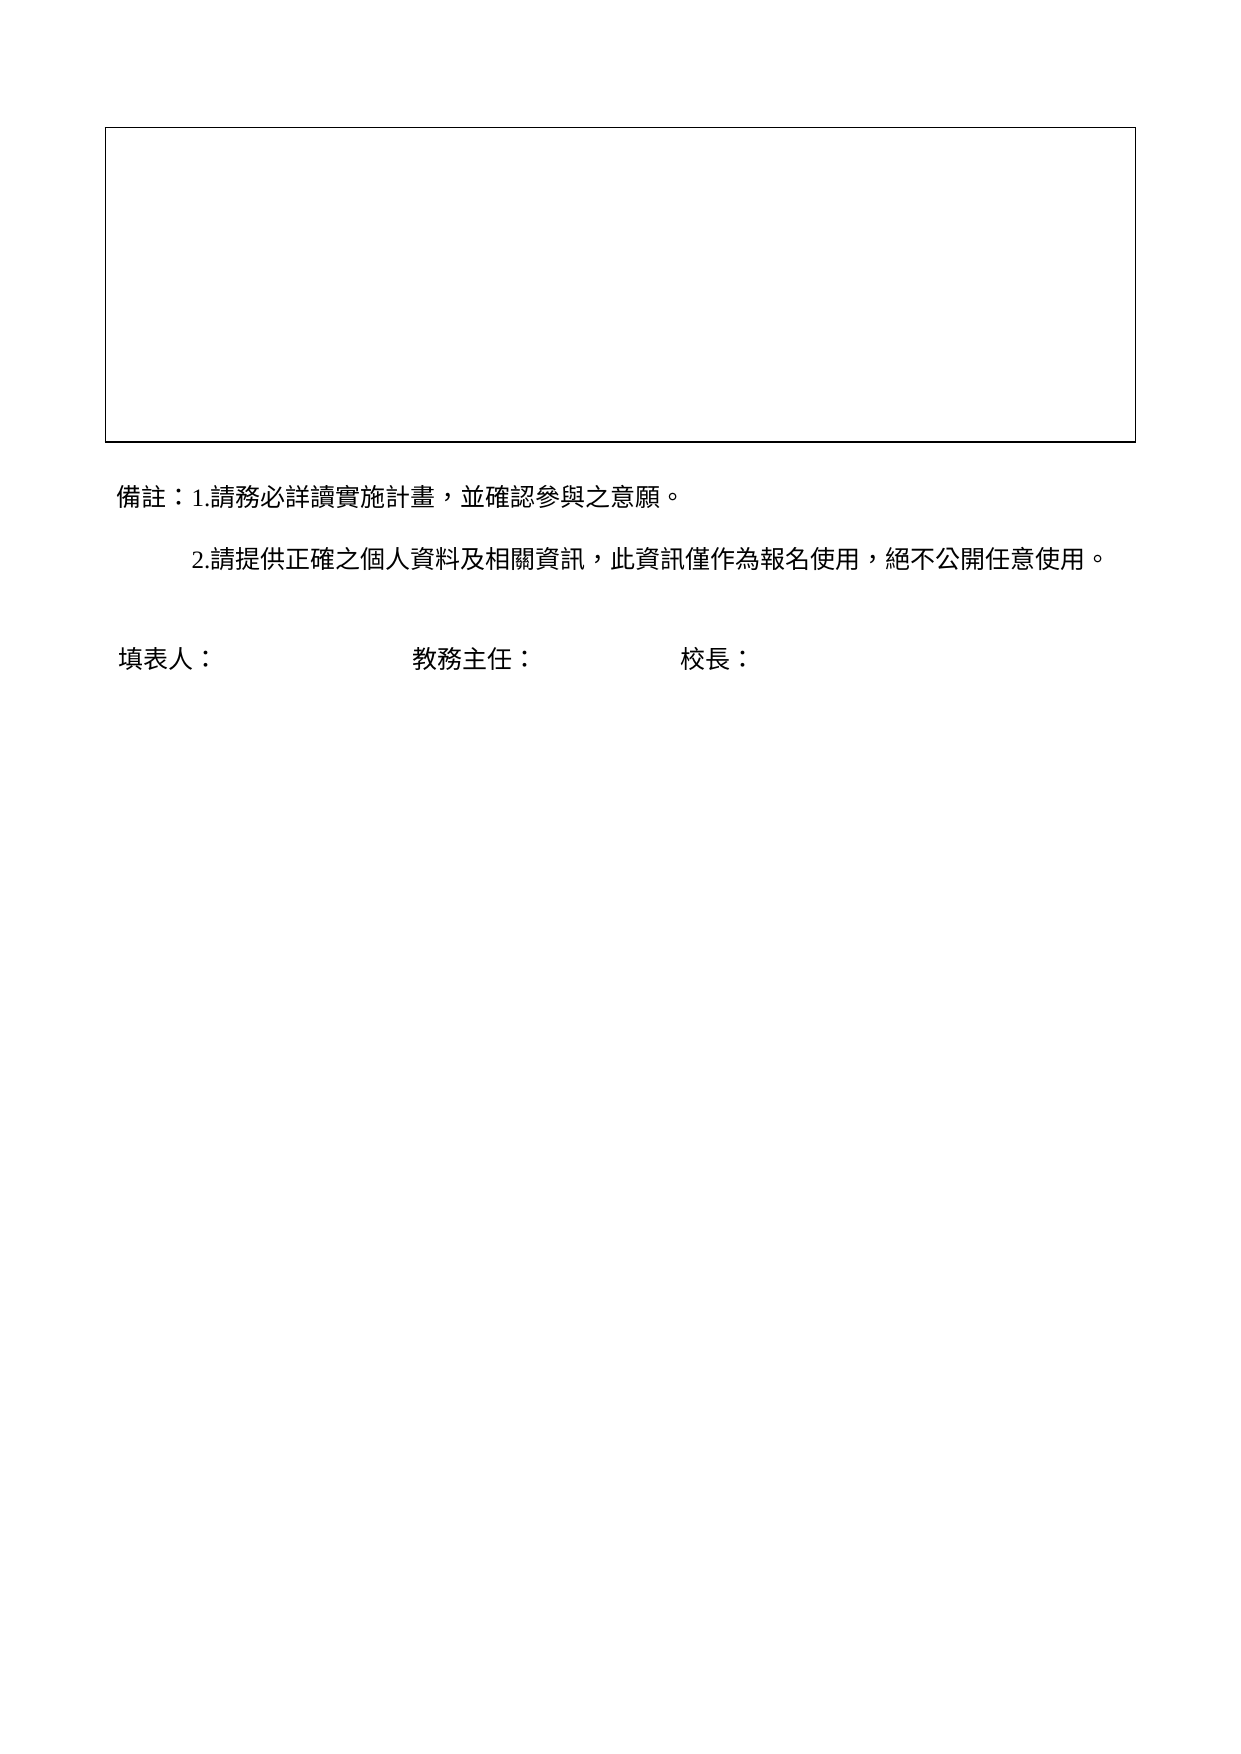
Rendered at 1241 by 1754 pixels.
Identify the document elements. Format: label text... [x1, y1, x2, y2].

table_cell [106, 128, 1135, 441]
text 填表人： 教務主任： 校長： [118, 616, 1122, 679]
table_cell 備註：1.請務必詳讀實施計畫，並確認參與之意願。 2.請提供正確之個人資料及相關資訊，此資訊僅作為報名使用，絕不公開任意使用。 [105, 443, 1135, 579]
